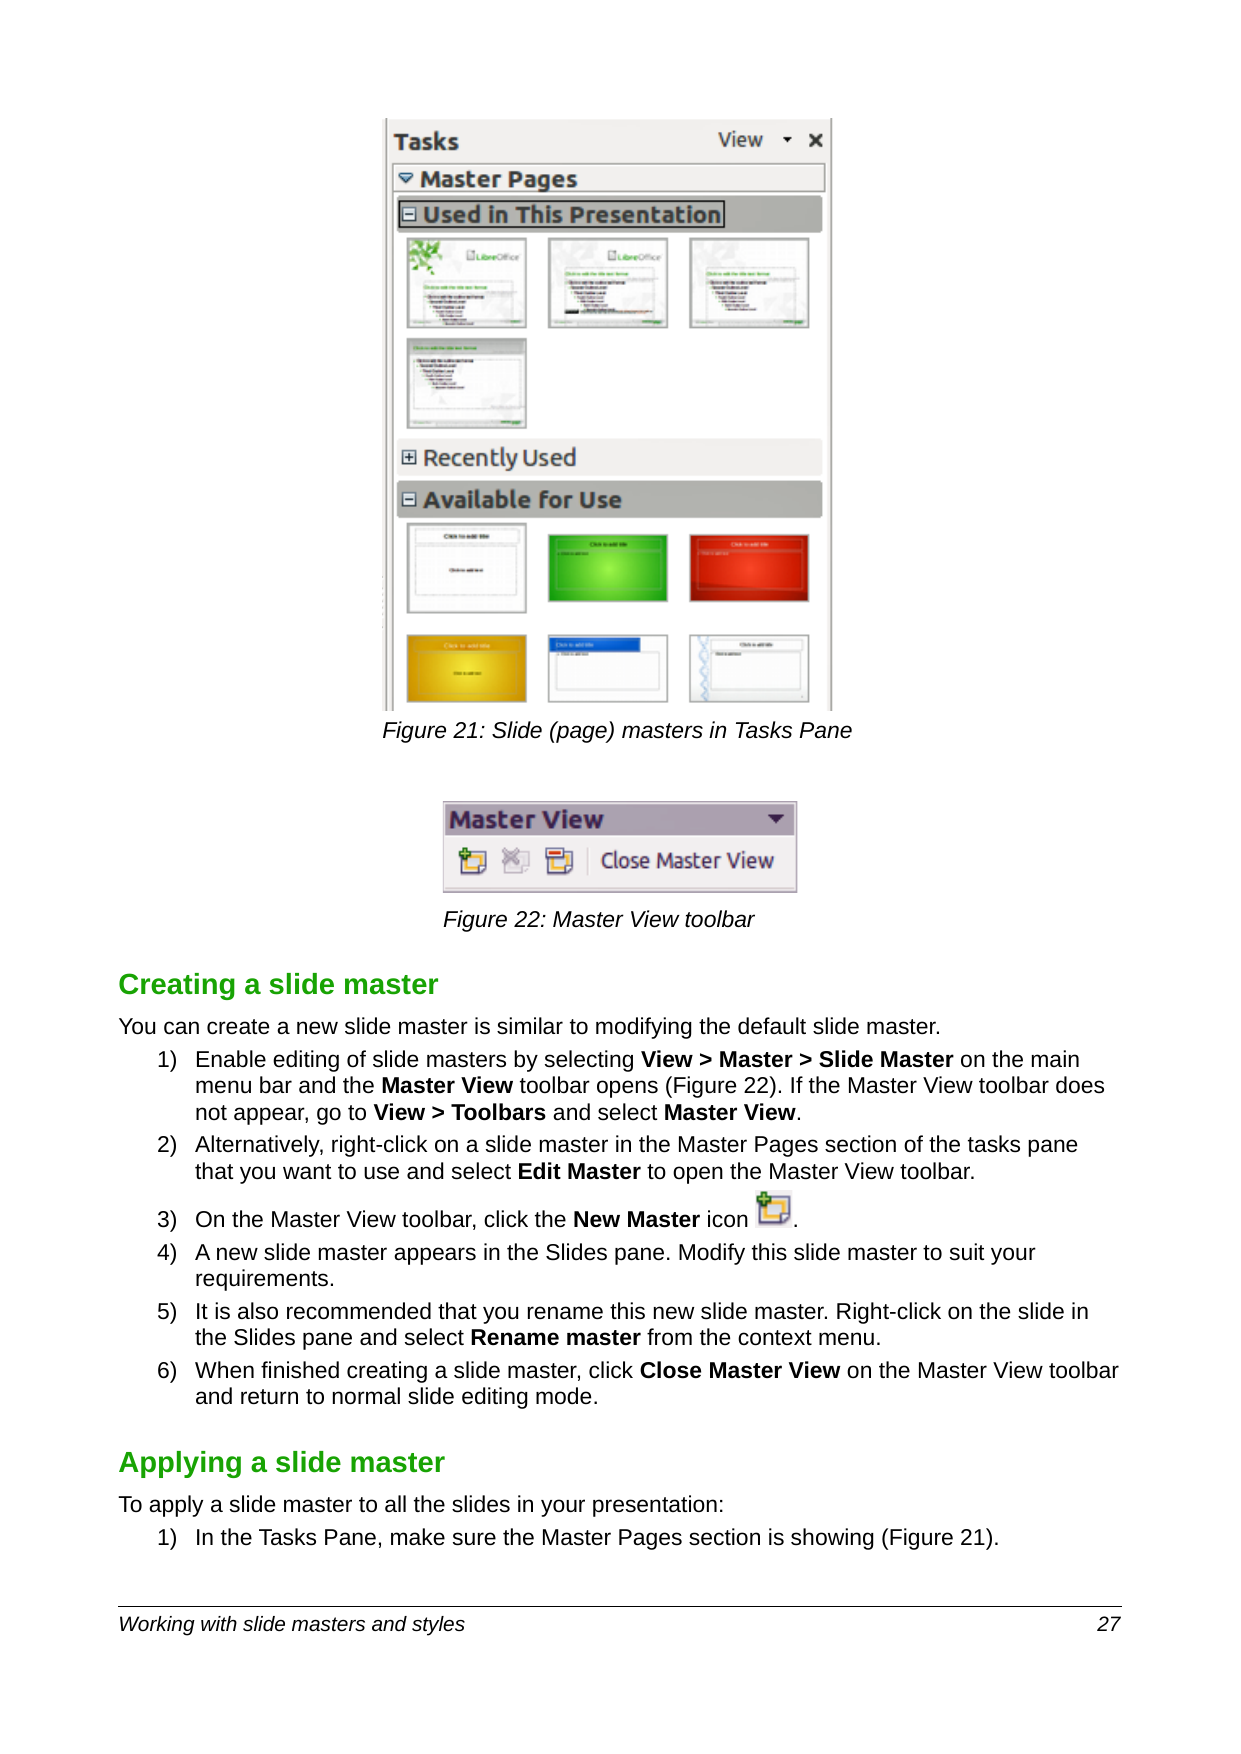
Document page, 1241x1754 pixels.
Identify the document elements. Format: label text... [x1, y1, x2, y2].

picture [382, 118, 834, 711]
list In the Tasks Pane, make sure the Master Pages section is showing (Figure 21). [177, 1524, 1122, 1550]
list Alternatively, right-click on a slide master in the Master Pages section of the tasks pane that you want to use and select Edit Master to open the Master View toolbar. [177, 1131, 1122, 1184]
list A new slide master appears in the Slides pane. Modify this slide master to suit your requirements. [177, 1239, 1122, 1292]
picture [755, 1190, 793, 1228]
picture [442, 801, 798, 893]
list To apply a slide master to all the slides in your presentation: [118, 1491, 1122, 1517]
text Figure 21: Slide (page) masters in Tasks Pane [382, 717, 882, 743]
list Enable editing of slide masters by selecting View > Master > Slide Master on the main menu bar and the Master View toolbar opens (Figure 22). If the Master View toolbar does not appear, go to View > Toolbars and select Master View. [177, 1046, 1122, 1125]
text Figure 22: Master View toolbar [443, 906, 797, 932]
list When finished creating a slide master, click Close Master View on the Master View toolbar and return to normal slide editing mode. [177, 1357, 1122, 1409]
list On the Master View toolbar, click the New Master icon . [177, 1190, 1122, 1233]
subtitle Applying a slide master [118, 1445, 1122, 1479]
list It is also recommended that you rename this new slide master. Right-click on the slide in the Slides pane and select Rename master from the context menu. [177, 1298, 1122, 1351]
list You can create a new slide master is similar to modifying the default slide master. [118, 1013, 1122, 1040]
subtitle Creating a slide master [118, 967, 1122, 1001]
